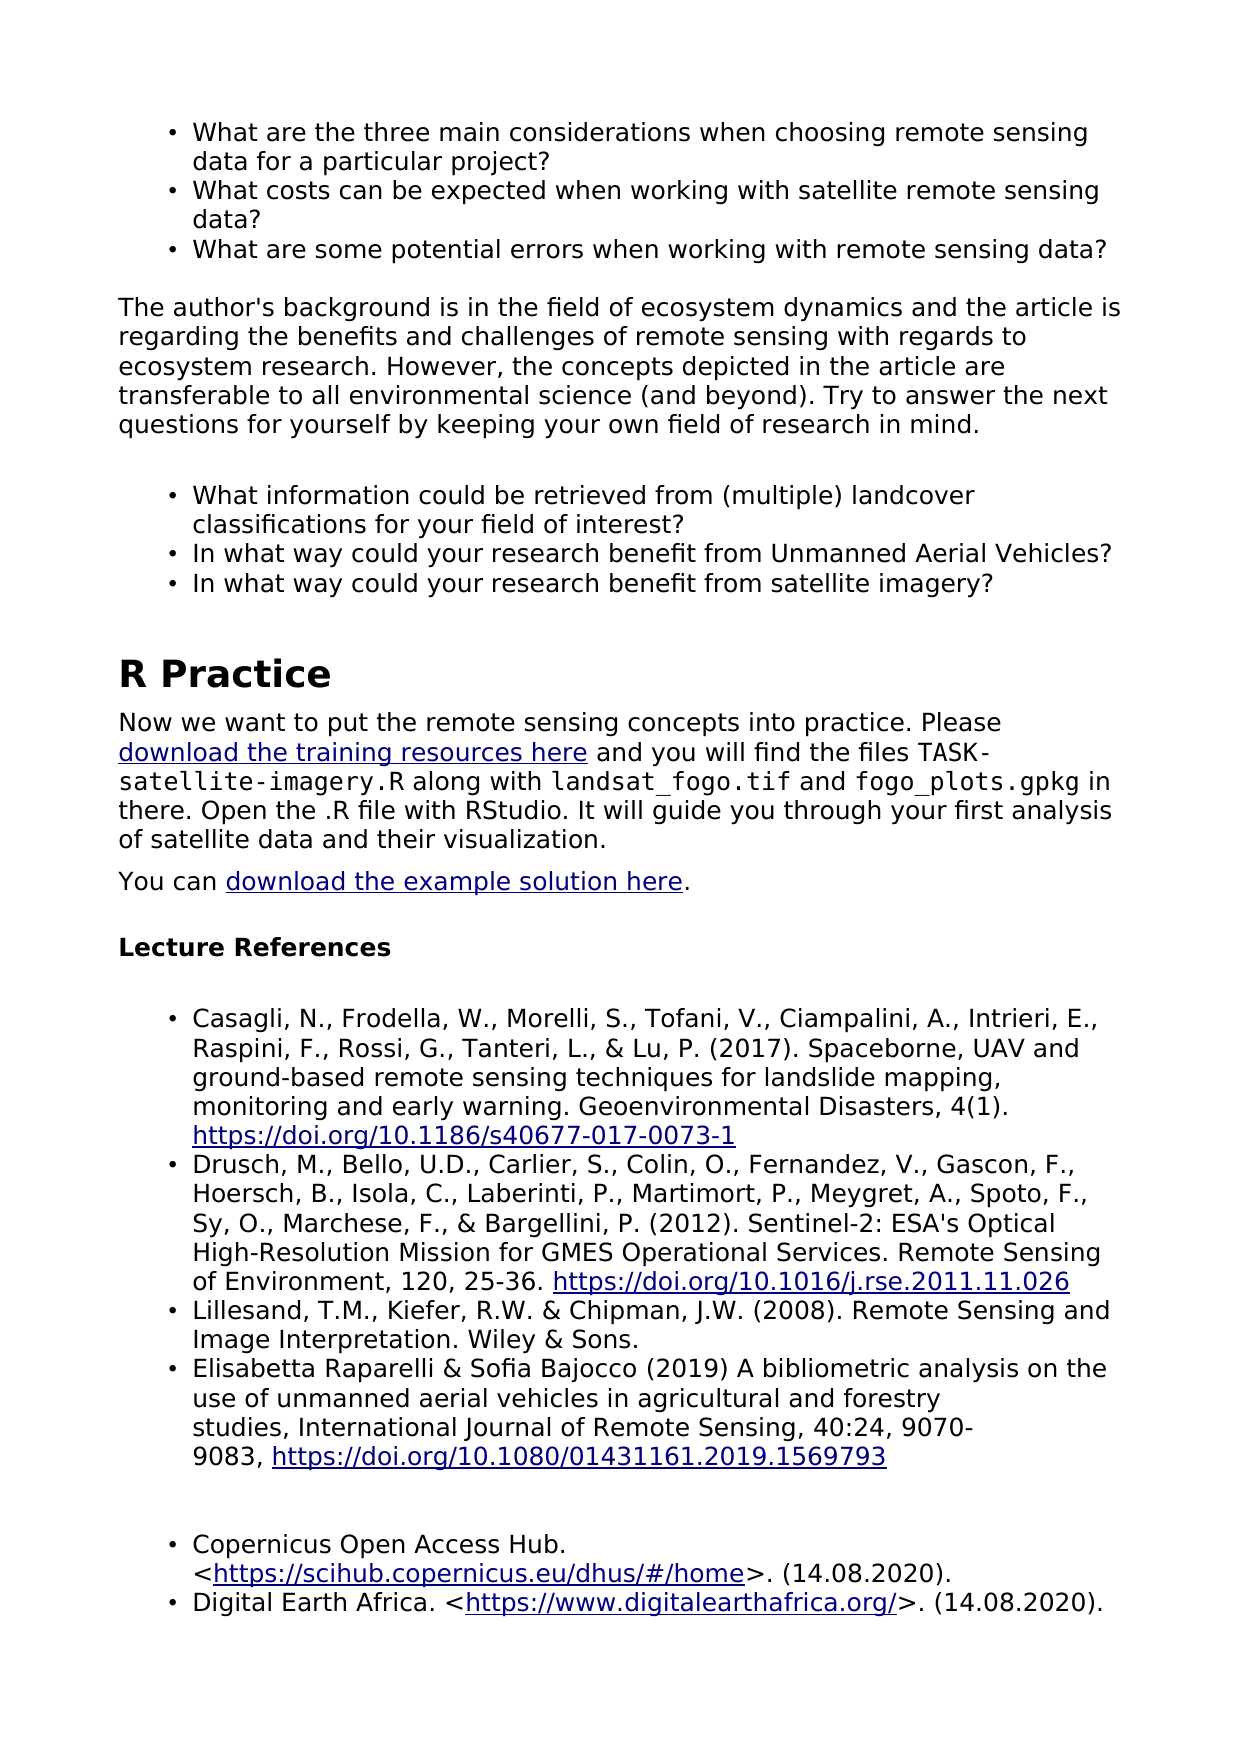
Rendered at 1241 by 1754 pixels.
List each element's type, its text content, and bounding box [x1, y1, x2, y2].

list What are the three main considerations when choosing remote sensing data for a particular project? [177, 118, 1122, 176]
list In what way could your research benefit from satellite imagery? [177, 569, 1122, 598]
list Digital Earth Africa. <https://www.digitalearthafrica.org/>. (14.08.2020). [177, 1589, 1122, 1618]
subtitle R Practice [118, 652, 1122, 696]
list In what way could your research benefit from Unmanned Aerial Vehicles? [177, 539, 1122, 569]
list What are some potential errors when working with remote sensing data? [177, 235, 1122, 264]
text The author's background is in the field of ecosystem dynamics and the article is regarding the benefits and challenges of remote sensing with regards to ecosystem research. However, the concepts depicted in the article are transferable to all environmental science (and beyond). Try to answer the next questions for yourself by keeping your own field of research in mind. [118, 293, 1122, 439]
list Elisabetta Raparelli & Sofia Bajocco (2019) A bibliometric analysis on the use of unmanned aerial vehicles in agricultural and forestry studies, International Journal of Remote Sensing, 40:24, 9070-9083, https://doi.org/10.1080/01431161.2019.1569793 [177, 1355, 1122, 1471]
subtitle Lecture References [118, 933, 1122, 963]
text Now we want to put the remote sensing concepts into practice. Please download the training resources here and you will find the files TASK-satellite-imagery.R along with landsat_fogo.tif and fogo_plots.gpkg in there. Open the .R file with RStudio. It will guide you through your first analysis of satellite data and their visualization. [118, 708, 1122, 854]
list Casagli, N., Frodella, W., Morelli, S., Tofani, V., Ciampalini, A., Intrieri, E., Raspini, F., Rossi, G., Tanteri, L., & Lu, P. (2017). Spaceborne, UAV and ground-based remote sensing techniques for landslide mapping, monitoring and early warning. Geoenvironmental Disasters, 4(1). https://doi.org/10.1186/s40677-017-0073-1 [177, 1005, 1122, 1151]
list What costs can be expected when working with satellite remote sensing data? [177, 176, 1122, 235]
list Drusch, M., Bello, U.D., Carlier, S., Colin, O., Fernandez, V., Gascon, F., Hoersch, B., Isola, C., Laberinti, P., Martimort, P., Meygret, A., Spoto, F., Sy, O., Marchese, F., & Bargellini, P. (2012). Sentinel-2: ESA's Optical High-Resolution Mission for GMES Operational Services. Remote Sensing of Environment, 120, 25-36. https://doi.org/10.1016/j.rse.2011.11.026 [177, 1151, 1122, 1296]
list Lillesand, T.M., Kiefer, R.W. & Chipman, J.W. (2008). Remote Sensing and Image Interpretation. Wiley & Sons. [177, 1296, 1122, 1355]
list Copernicus Open Access Hub. <https://scihub.copernicus.eu/dhus/#/home>. (14.08.2020). [177, 1530, 1122, 1589]
list What information could be retrieved from (multiple) landcover classifications for your field of interest? [177, 481, 1122, 539]
text You can download the example solution here. [118, 867, 1122, 896]
